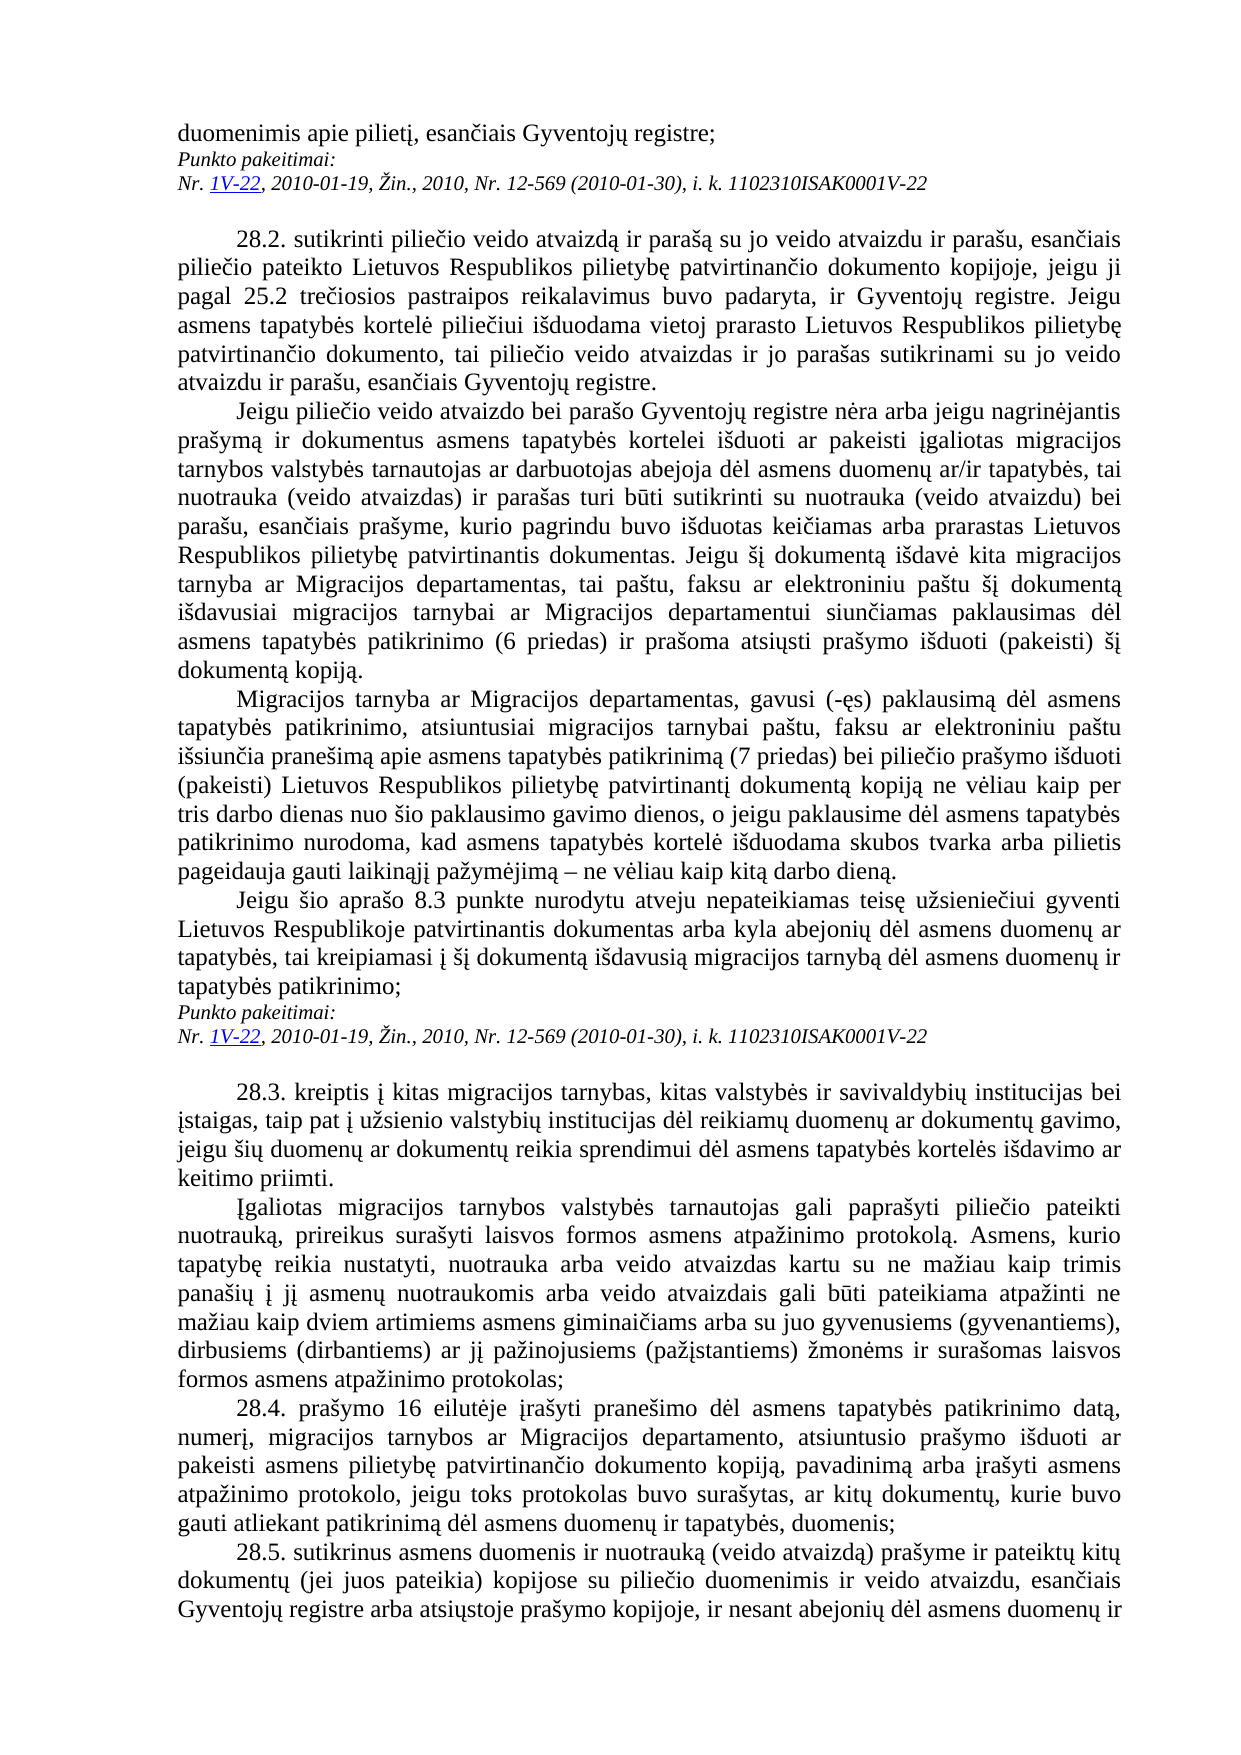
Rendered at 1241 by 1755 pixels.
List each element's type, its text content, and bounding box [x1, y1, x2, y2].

text 28.5. sutikrinus asmens duomenis ir nuotrauką (veido atvaizdą) prašyme ir pateiktų kitų dokumentų (jei juos pateikia) kopijose su piliečio duomenimis ir veido atvaizdu, esančiais Gyventojų registre arba atsiųstoje prašymo kopijoje, ir nesant abejonių dėl asmens duomenų ir [177, 1537, 1122, 1623]
text 28.2. sutikrinti piliečio veido atvaizdą ir parašą su jo veido atvaizdu ir parašu, esančiais piliečio pateikto Lietuvos Respublikos pilietybę patvirtinančio dokumento kopijoje, jeigu ji pagal 25.2 trečiosios pastraipos reikalavimus buvo padaryta, ir Gyventojų registre. Jeigu asmens tapatybės kortelė piliečiui išduodama vietoj prarasto Lietuvos Respublikos pilietybę patvirtinančio dokumento, tai piliečio veido atvaizdas ir jo parašas sutikrinami su jo veido atvaizdu ir parašu, esančiais Gyventojų registre. [177, 224, 1122, 396]
text Nr. 1V-22, 2010-01-19, Žin., 2010, Nr. 12-569 (2010-01-30), i. k. 1102310ISAK0001V-22 [177, 1024, 1122, 1048]
text 28.3. kreiptis į kitas migracijos tarnybas, kitas valstybės ir savivaldybių institucijas bei įstaigas, taip pat į užsienio valstybių institucijas dėl reikiamų duomenų ar dokumentų gavimo, jeigu šių duomenų ar dokumentų reikia sprendimui dėl asmens tapatybės kortelės išdavimo ar keitimo priimti. [177, 1077, 1122, 1192]
text duomenimis apie pilietį, esančiais Gyventojų registre; [177, 118, 1122, 147]
text Nr. 1V-22, 2010-01-19, Žin., 2010, Nr. 12-569 (2010-01-30), i. k. 1102310ISAK0001V-22 [177, 171, 1122, 195]
text Migracijos tarnyba ar Migracijos departamentas, gavusi (-ęs) paklausimą dėl asmens tapatybės patikrinimo, atsiuntusiai migracijos tarnybai paštu, faksu ar elektroniniu paštu išsiunčia pranešimą apie asmens tapatybės patikrinimą (7 priedas) bei piliečio prašymo išduoti (pakeisti) Lietuvos Respublikos pilietybę patvirtinantį dokumentą kopiją ne vėliau kaip per tris darbo dienas nuo šio paklausimo gavimo dienos, o jeigu paklausime dėl asmens tapatybės patikrinimo nurodoma, kad asmens tapatybės kortelė išduodama skubos tvarka arba pilietis pageidauja gauti laikinąjį pažymėjimą – ne vėliau kaip kitą darbo dieną. [177, 684, 1122, 885]
text Jeigu piliečio veido atvaizdo bei parašo Gyventojų registre nėra arba jeigu nagrinėjantis prašymą ir dokumentus asmens tapatybės kortelei išduoti ar pakeisti įgaliotas migracijos tarnybos valstybės tarnautojas ar darbuotojas abejoja dėl asmens duomenų ar/ir tapatybės, tai nuotrauka (veido atvaizdas) ir parašas turi būti sutikrinti su nuotrauka (veido atvaizdu) bei parašu, esančiais prašyme, kurio pagrindu buvo išduotas keičiamas arba prarastas Lietuvos Respublikos pilietybę patvirtinantis dokumentas. Jeigu šį dokumentą išdavė kita migracijos tarnyba ar Migracijos departamentas, tai paštu, faksu ar elektroniniu paštu šį dokumentą išdavusiai migracijos tarnybai ar Migracijos departamentui siunčiamas paklausimas dėl asmens tapatybės patikrinimo (6 priedas) ir prašoma atsiųsti prašymo išduoti (pakeisti) šį dokumentą kopiją. [177, 396, 1122, 684]
text Jeigu šio aprašo 8.3 punkte nurodytu atveju nepateikiamas teisę užsieniečiui gyventi Lietuvos Respublikoje patvirtinantis dokumentas arba kyla abejonių dėl asmens duomenų ar tapatybės, tai kreipiamasi į šį dokumentą išdavusią migracijos tarnybą dėl asmens duomenų ir tapatybės patikrinimo; [177, 885, 1122, 1000]
text Punkto pakeitimai: [177, 1000, 1122, 1024]
text 28.4. prašymo 16 eilutėje įrašyti pranešimo dėl asmens tapatybės patikrinimo datą, numerį, migracijos tarnybos ar Migracijos departamento, atsiuntusio prašymo išduoti ar pakeisti asmens pilietybę patvirtinančio dokumento kopiją, pavadinimą arba įrašyti asmens atpažinimo protokolo, jeigu toks protokolas buvo surašytas, ar kitų dokumentų, kurie buvo gauti atliekant patikrinimą dėl asmens duomenų ir tapatybės, duomenis; [177, 1393, 1122, 1537]
text Įgaliotas migracijos tarnybos valstybės tarnautojas gali paprašyti piliečio pateikti nuotrauką, prireikus surašyti laisvos formos asmens atpažinimo protokolą. Asmens, kurio tapatybę reikia nustatyti, nuotrauka arba veido atvaizdas kartu su ne mažiau kaip trimis panašių į jį asmenų nuotraukomis arba veido atvaizdais gali būti pateikiama atpažinti ne mažiau kaip dviem artimiems asmens giminaičiams arba su juo gyvenusiems (gyvenantiems), dirbusiems (dirbantiems) ar jį pažinojusiems (pažįstantiems) žmonėms ir surašomas laisvos formos asmens atpažinimo protokolas; [177, 1192, 1122, 1393]
text Punkto pakeitimai: [177, 147, 1122, 171]
